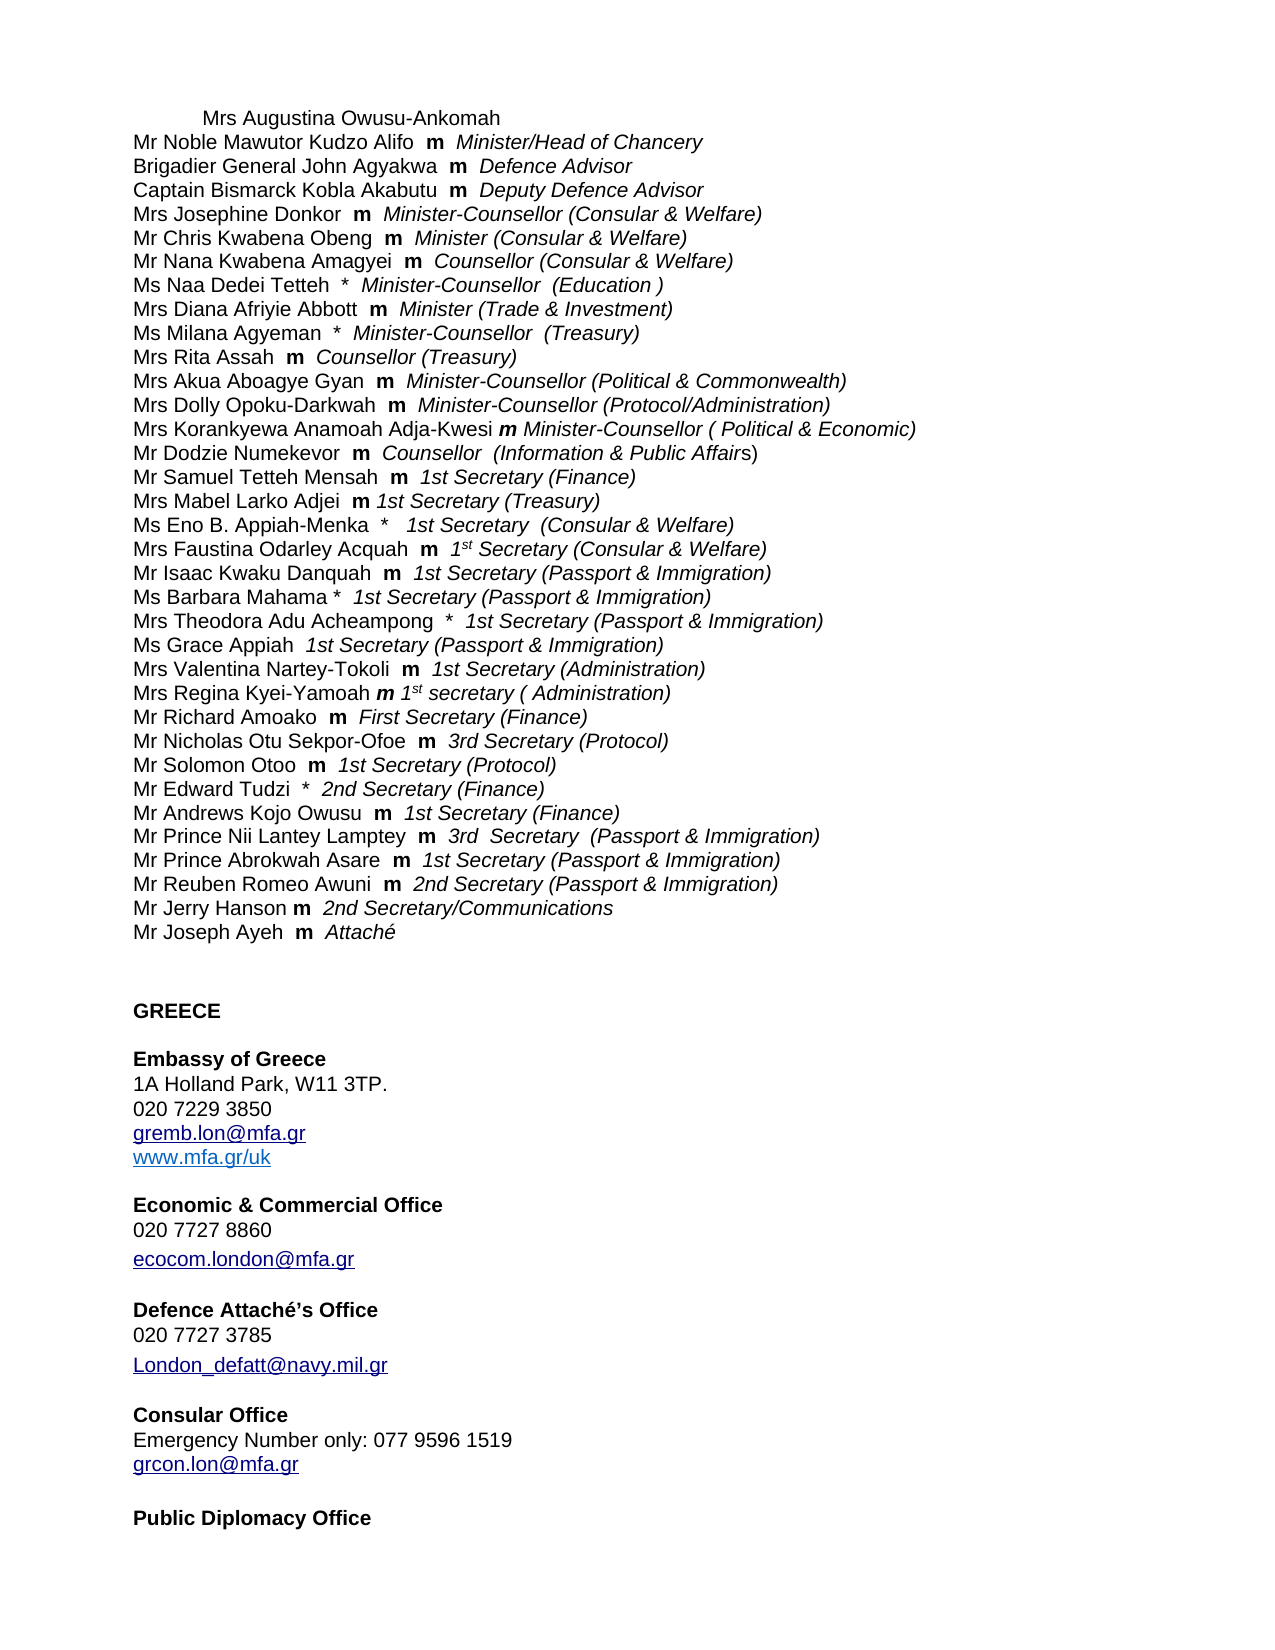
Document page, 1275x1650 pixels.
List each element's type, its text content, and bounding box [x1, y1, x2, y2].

text grcon.lon@mfa.gr [133, 1452, 1181, 1476]
text Ms Naa Dedei Tetteh * Minister-Counsellor (Education ) [133, 273, 1181, 297]
text Mr Prince Abrokwah Asare m 1st Secretary (Passport & Immigration) [133, 848, 1181, 872]
text Consular Office [133, 1402, 1181, 1428]
text Captain Bismarck Kobla Akabutu m Deputy Defence Advisor [133, 177, 1181, 201]
text 020 7229 3850 [133, 1096, 1181, 1121]
text Mr Jerry Hanson m 2nd Secretary/Communications [133, 896, 1181, 920]
text Public Diplomacy Office [133, 1506, 1181, 1530]
text Mr Reuben Romeo Awuni m 2nd Secretary (Passport & Immigration) [133, 872, 1181, 896]
text Ms Barbara Mahama * 1st Secretary (Passport & Immigration) [133, 585, 1181, 609]
text 020 7727 8860 [133, 1217, 1181, 1242]
text Brigadier General John Agyakwa m Defence Advisor [133, 153, 1181, 177]
text Mr Prince Nii Lantey Lamptey m 3rd Secretary (Passport & Immigration) [133, 824, 1181, 848]
text Mrs Regina Kyei-Yamoah m 1st secretary ( Administration) [133, 681, 1181, 704]
text Mr Nicholas Otu Sekpor-Ofoe m 3rd Secretary (Protocol) [133, 728, 1181, 752]
text Mrs Augustina Owusu-Ankomah [133, 106, 1181, 129]
text Mr Solomon Otoo m 1st Secretary (Protocol) [133, 752, 1181, 776]
subtitle GREECE [133, 998, 1181, 1022]
text Mrs Theodora Adu Acheampong * 1st Secretary (Passport & Immigration) [133, 609, 1181, 633]
text Mr Nana Kwabena Amagyei m Counsellor (Consular & Welfare) [133, 249, 1181, 273]
text Economic & Commercial Office [133, 1193, 1181, 1217]
text Mrs Faustina Odarley Acquah m 1st Secretary (Consular & Welfare) [133, 537, 1181, 561]
text Emergency Number only: 077 9596 1519 [133, 1428, 1181, 1452]
text Mrs Dolly Opoku-Darkwah m Minister-Counsellor (Protocol/Administration) [133, 393, 1181, 417]
text Embassy of Greece [133, 1046, 1181, 1072]
text 1A Holland Park, W11 3TP. [133, 1072, 1181, 1096]
text Mrs Rita Assah m Counsellor (Treasury) [133, 345, 1181, 369]
text Mr Dodzie Numekevor m Counsellor (Information & Public Affairs) [133, 441, 1181, 465]
text Mr Noble Mawutor Kudzo Alifo m Minister/Head of Chancery [133, 129, 1181, 153]
text Mr Joseph Ayeh m Attaché [133, 920, 1181, 944]
text Mrs Diana Afriyie Abbott m Minister (Trade & Investment) [133, 297, 1181, 321]
text ecocom.london@mfa.gr [133, 1242, 1181, 1273]
text gremb.lon@mfa.gr [133, 1121, 1181, 1145]
text Mrs Josephine Donkor m Minister-Counsellor (Consular & Welfare) [133, 201, 1181, 225]
text Mr Chris Kwabena Obeng m Minister (Consular & Welfare) [133, 225, 1181, 249]
text 020 7727 3785 [133, 1322, 1181, 1348]
text Ms Milana Agyeman * Minister-Counsellor (Treasury) [133, 321, 1181, 345]
text www.mfa.gr/uk [133, 1145, 1181, 1169]
text Mrs Korankyewa Anamoah Adja-Kwesi m Minister-Counsellor ( Political & Economic) [133, 417, 1181, 441]
text Mr Andrews Kojo Owusu m 1st Secretary (Finance) [133, 800, 1181, 824]
text Mrs Mabel Larko Adjei m 1st Secretary (Treasury) [133, 489, 1181, 513]
text Mr Richard Amoako m First Secretary (Finance) [133, 704, 1181, 728]
text Mrs Akua Aboagye Gyan m Minister-Counsellor (Political & Commonwealth) [133, 369, 1181, 393]
text Ms Grace Appiah 1st Secretary (Passport & Immigration) [133, 633, 1181, 657]
text Defence Attaché’s Office [133, 1297, 1181, 1322]
text Mr Edward Tudzi * 2nd Secretary (Finance) [133, 776, 1181, 800]
text London_defatt@navy.mil.gr [133, 1348, 1181, 1378]
text Mr Isaac Kwaku Danquah m 1st Secretary (Passport & Immigration) [133, 561, 1181, 585]
text Mrs Valentina Nartey-Tokoli m 1st Secretary (Administration) [133, 657, 1181, 681]
text Mr Samuel Tetteh Mensah m 1st Secretary (Finance) [133, 465, 1181, 489]
text Ms Eno B. Appiah-Menka * 1st Secretary (Consular & Welfare) [133, 513, 1181, 537]
